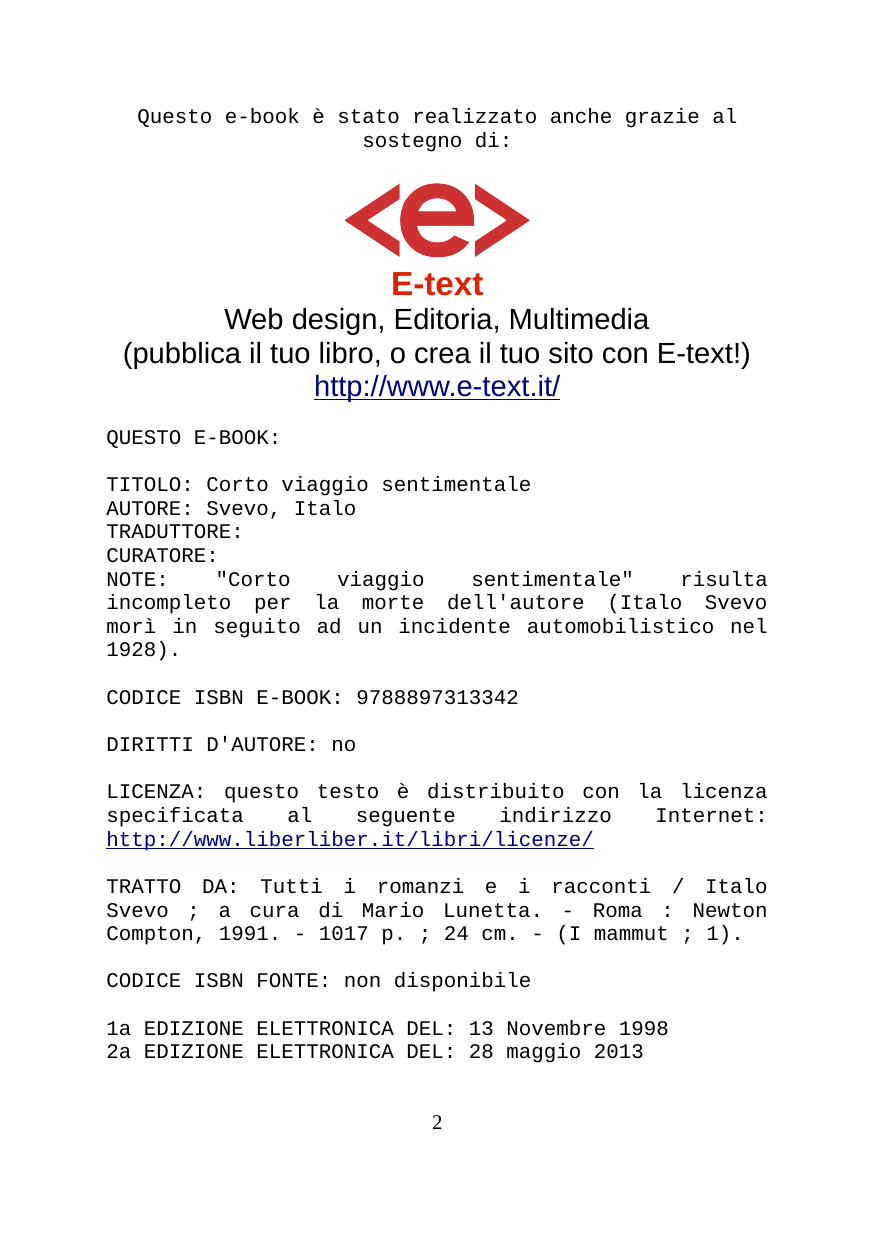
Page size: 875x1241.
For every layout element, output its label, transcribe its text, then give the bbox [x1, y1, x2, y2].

text LICENZA: questo testo è distribuito con la licenza specificata al seguente indirizzo Internet: http://www.liberliber.it/libri/licenze/ [106, 781, 768, 852]
text CODICE ISBN E-BOOK: 9788897313342 [106, 687, 768, 710]
text CURATORE: [106, 545, 768, 568]
text 1a EDIZIONE ELETTRONICA DEL: 13 Novembre 1998 [106, 1018, 768, 1041]
text Web design, Editoria, Multimedia [106, 302, 768, 336]
text Questo e-book è stato realizzato anche grazie al sostegno di: [106, 106, 768, 153]
text (pubblica il tuo libro, o crea il tuo sito con E-text!) [106, 336, 768, 369]
text TRADUTTORE: [106, 521, 768, 545]
text 2a EDIZIONE ELETTRONICA DEL: 28 maggio 2013 [106, 1041, 768, 1065]
text NOTE: "Corto viaggio sentimentale" risulta incompleto per la morte dell'autore (Italo Svevo morì in seguito ad un incidente automobilistico nel 1928). [106, 568, 768, 663]
picture [343, 183, 531, 258]
text TITOLO: Corto viaggio sentimentale [106, 474, 768, 498]
text http://www.e-text.it/ [106, 369, 768, 403]
text QUESTO E-BOOK: [106, 427, 768, 450]
text DIRITTI D'AUTORE: no [106, 734, 768, 758]
text TRATTO DA: Tutti i romanzi e i racconti / Italo Svevo ; a cura di Mario Lunetta. - Roma : Newton Compton, 1991. - 1017 p. ; 24 cm. - (I mammut ; 1). [106, 876, 768, 947]
text AUTORE: Svevo, Italo [106, 498, 768, 521]
text E-text [106, 264, 768, 302]
text CODICE ISBN FONTE: non disponibile [106, 971, 768, 994]
